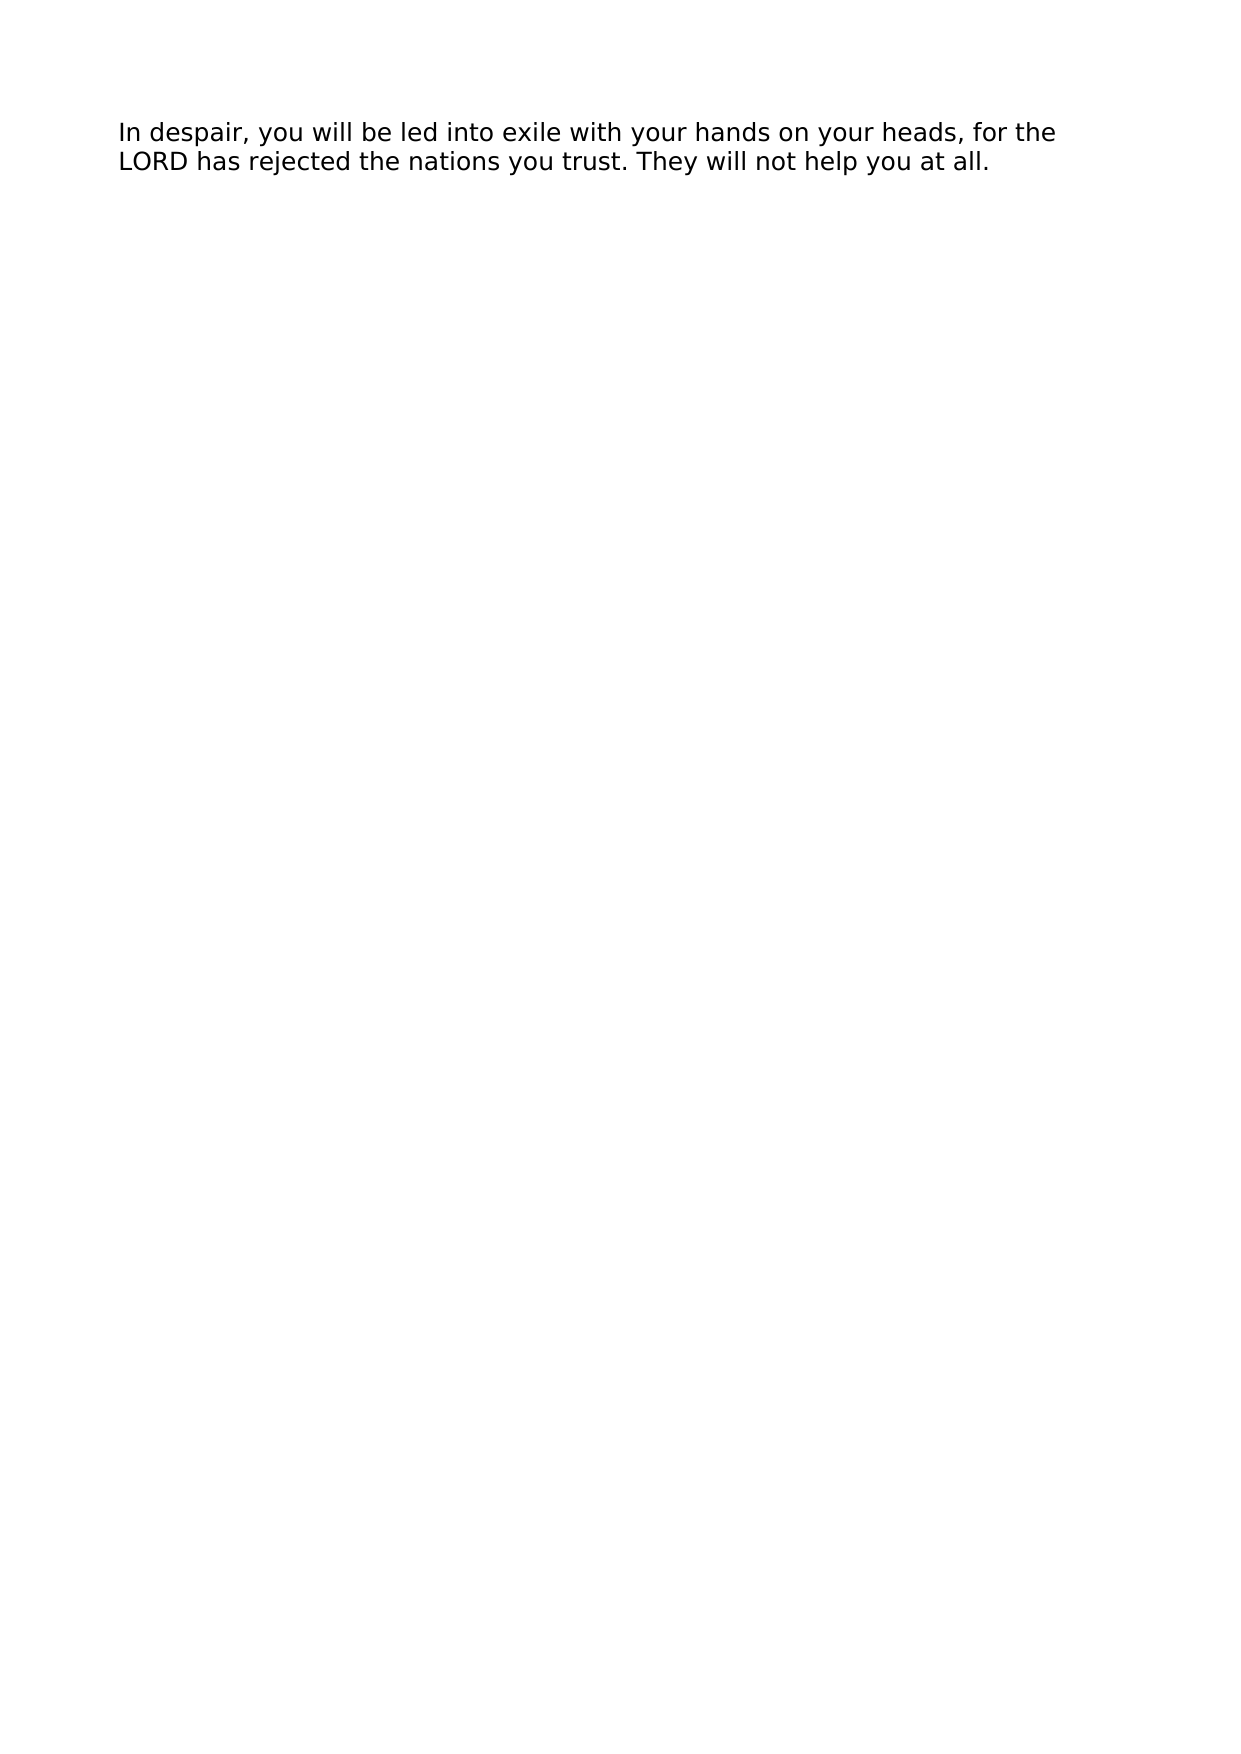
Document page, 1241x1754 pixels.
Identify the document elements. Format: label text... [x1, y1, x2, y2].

text In despair, you will be led into exile with your hands on your heads, for the LORD has rejected the nations you trust. They will not help you at all. [118, 118, 1122, 176]
